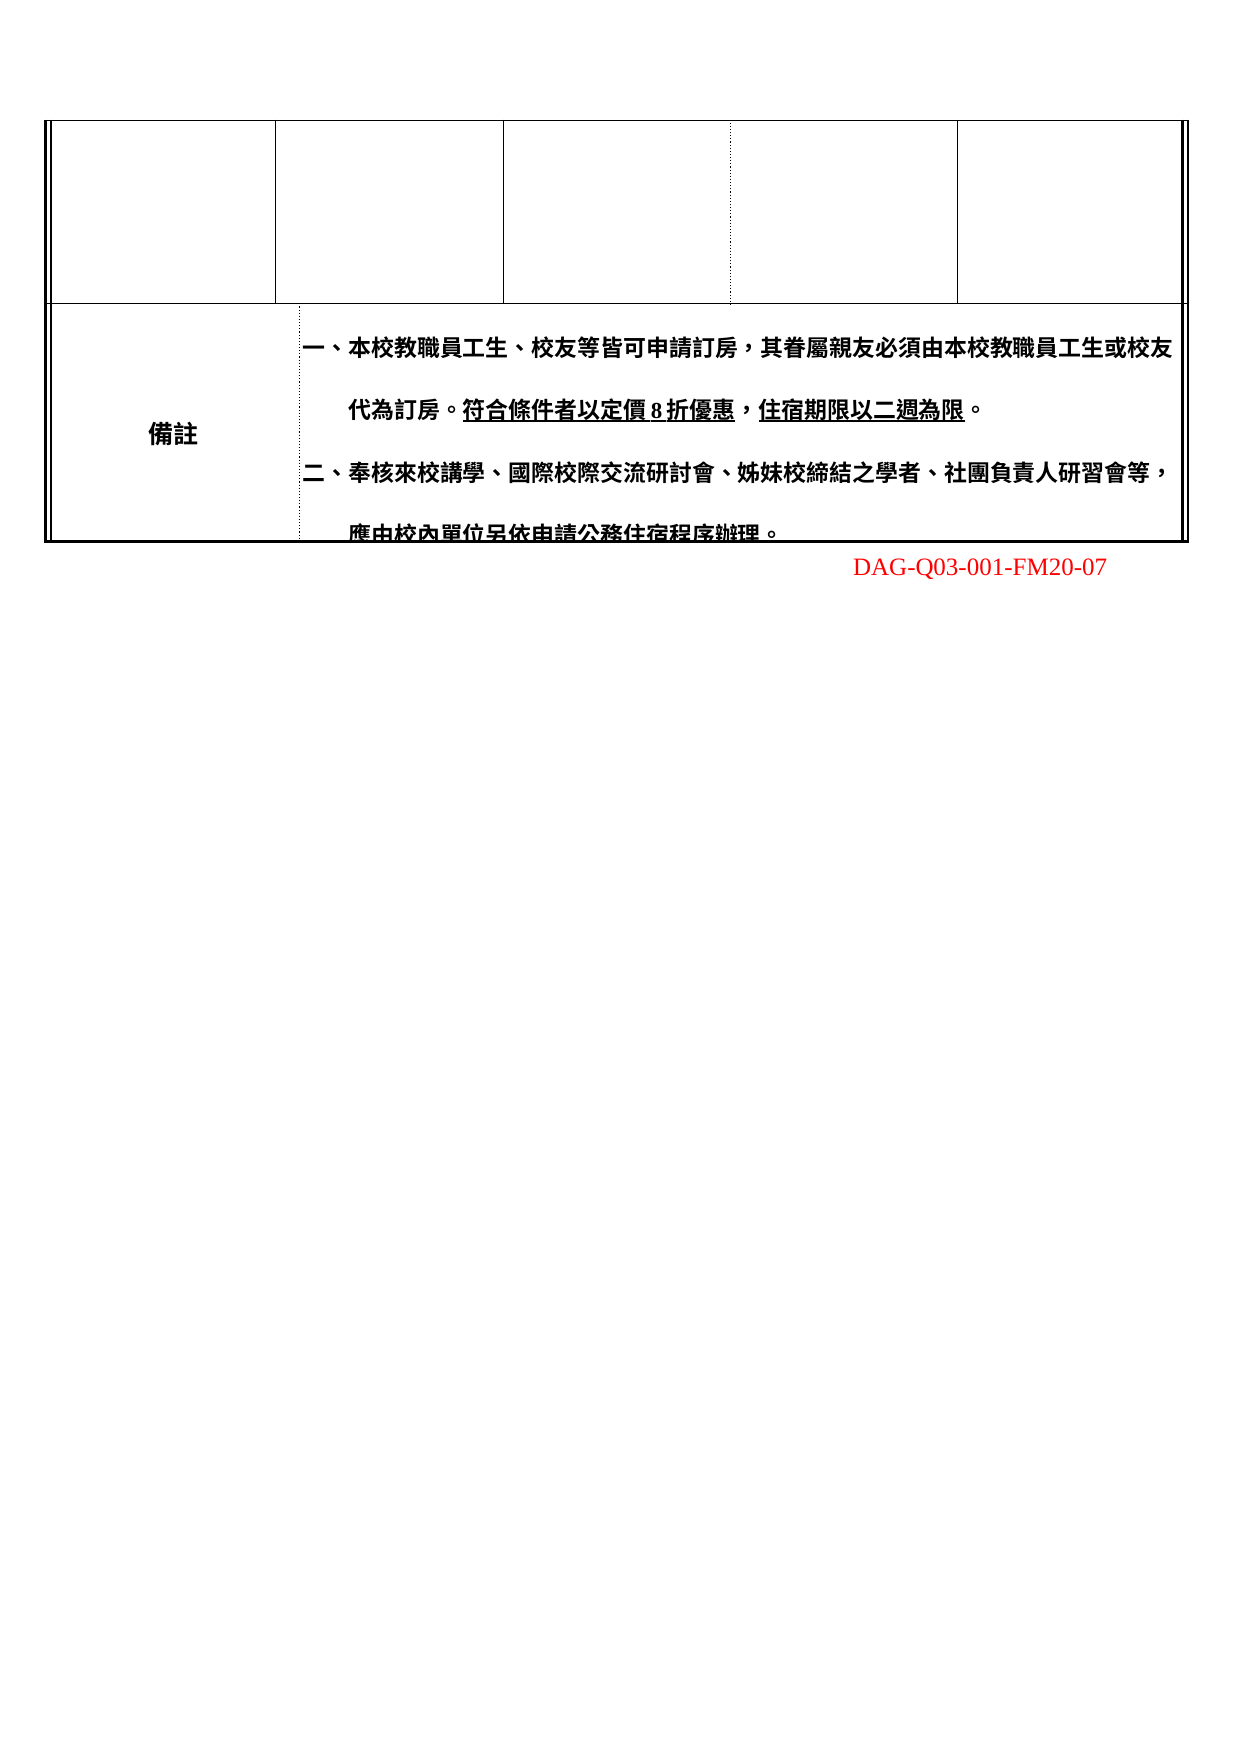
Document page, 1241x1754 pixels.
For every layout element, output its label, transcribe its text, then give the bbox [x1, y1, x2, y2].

table_cell [958, 121, 1181, 303]
table_cell [504, 121, 730, 303]
text DAG-Q03-001-FM20-07 [799, 552, 1107, 581]
table_cell 備註 [52, 304, 299, 540]
table_cell 一、本校教職員工生、校友等皆可申請訂房，其眷屬親友必須由本校教職員工生或校友代為訂房。符合條件者以定價8折優惠，住宿期限以二週為限。 二、奉核來校講學、國際校際交流研討會、姊妹校締結之學者、社團負責人研習會等，應由校內單位另依申請公務住宿程序辦理。 三、請詳閱淡江大學蘭陽校園淡蘭館自費住宿要點。 四、本訂房單之個人資料，僅供本次住宿申請之用，不另做他用。 [299, 304, 1181, 540]
table_cell [276, 121, 503, 303]
table_cell [730, 121, 957, 303]
table_cell [52, 121, 275, 303]
